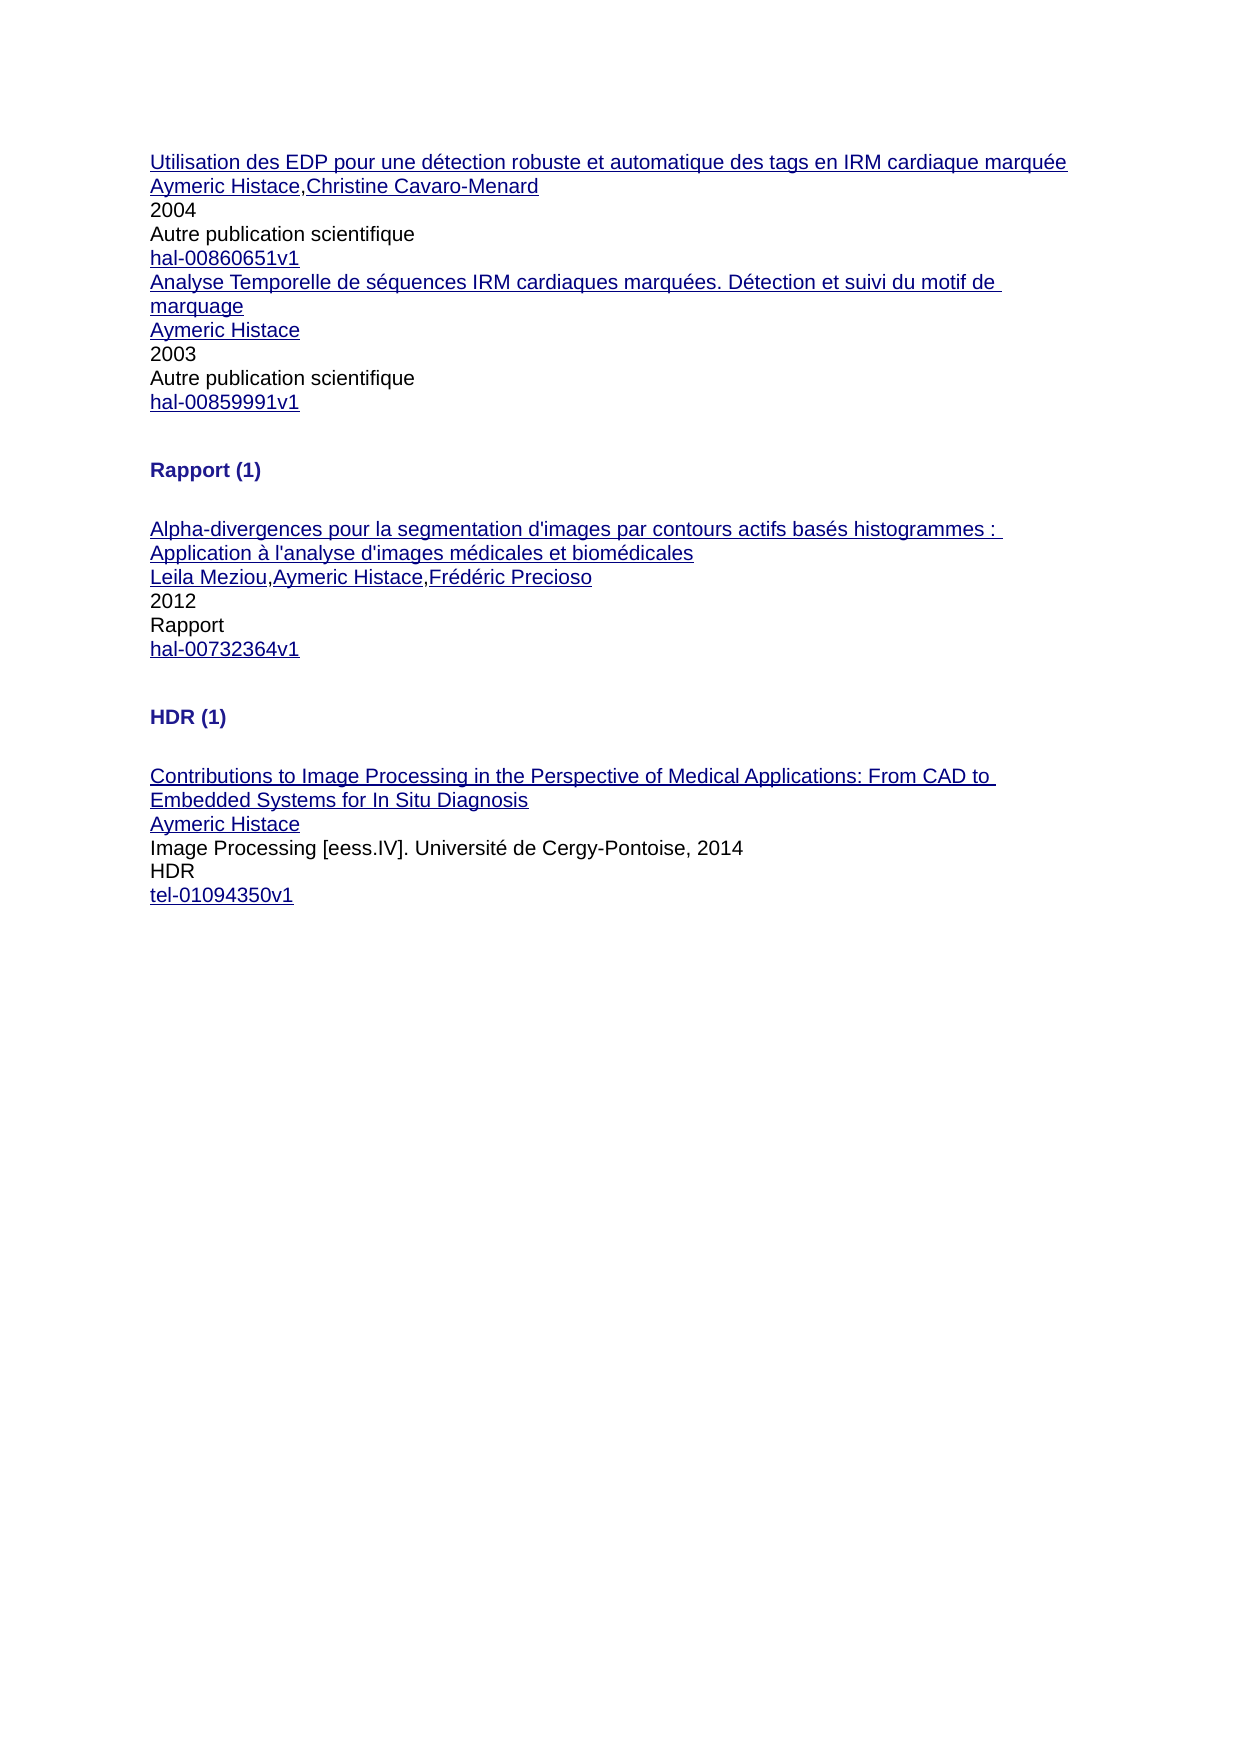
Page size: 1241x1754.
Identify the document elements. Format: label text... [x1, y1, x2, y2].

table_cell Utilisation des EDP pour une détection robuste et automatique des tags en IRM cardiaque marquée Aymeric Histace,Christine Cavaro-Menard 2004 Autre publication scientifique hal-00860651v1 [150, 150, 1090, 270]
subtitle HDR (1) [150, 705, 1090, 729]
subtitle Rapport (1) [150, 458, 1090, 482]
table_cell Analyse Temporelle de séquences IRM cardiaques marquées. Détection et suivi du motif de marquage Aymeric Histace 2003 Autre publication scientifique hal-00859991v1 [150, 270, 1090, 413]
table_header Contributions to Image Processing in the Perspective of Medical Applications: From CAD to Embedded Systems for In Situ Diagnosis Aymeric Histace Image Processing [eess.IV]. Université de Cergy-Pontoise, 2014 HDR tel-01094350v1 [150, 764, 1090, 907]
table_header Alpha-divergences pour la segmentation d'images par contours actifs basés histogrammes : Application à l'analyse d'images médicales et biomédicales Leila Meziou,Aymeric Histace,Frédéric Precioso 2012 Rapport hal-00732364v1 [150, 517, 1090, 660]
